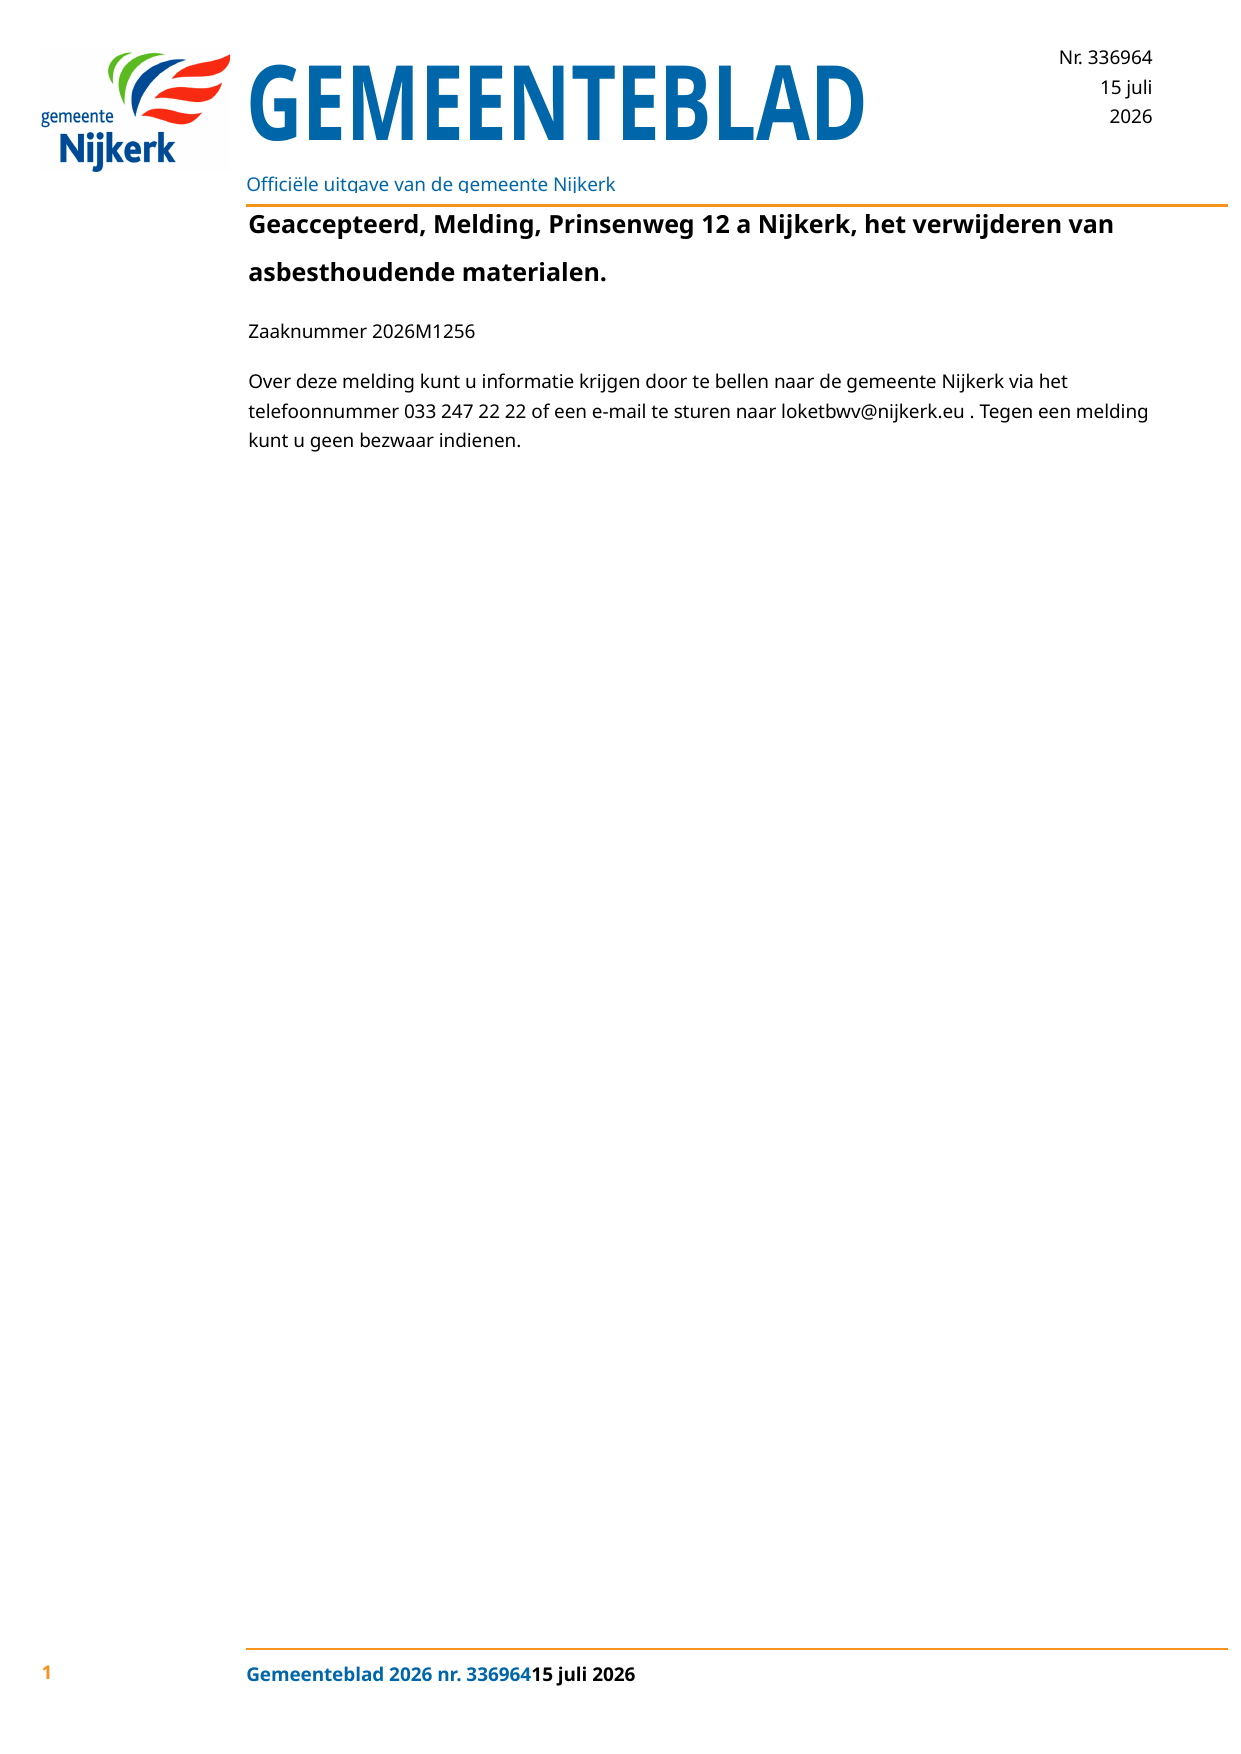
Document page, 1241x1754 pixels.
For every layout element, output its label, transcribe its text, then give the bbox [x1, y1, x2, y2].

text Geaccepteerd, Melding, Prinsenweg 12 a Nijkerk, het verwijderen van asbesthoudende materialen. [248, 207, 1152, 288]
text Zaaknummer 2026M1256 [248, 318, 1152, 344]
picture [41, 47, 231, 172]
text Over deze melding kunt u informatie krijgen door te bellen naar de gemeente Nijkerk via het telefoonnummer 033 247 22 22 of een e-mail te sturen naar loketbwv@nijkerk.eu . Tegen een melding kunt u geen bezwaar indienen. [248, 368, 1152, 453]
